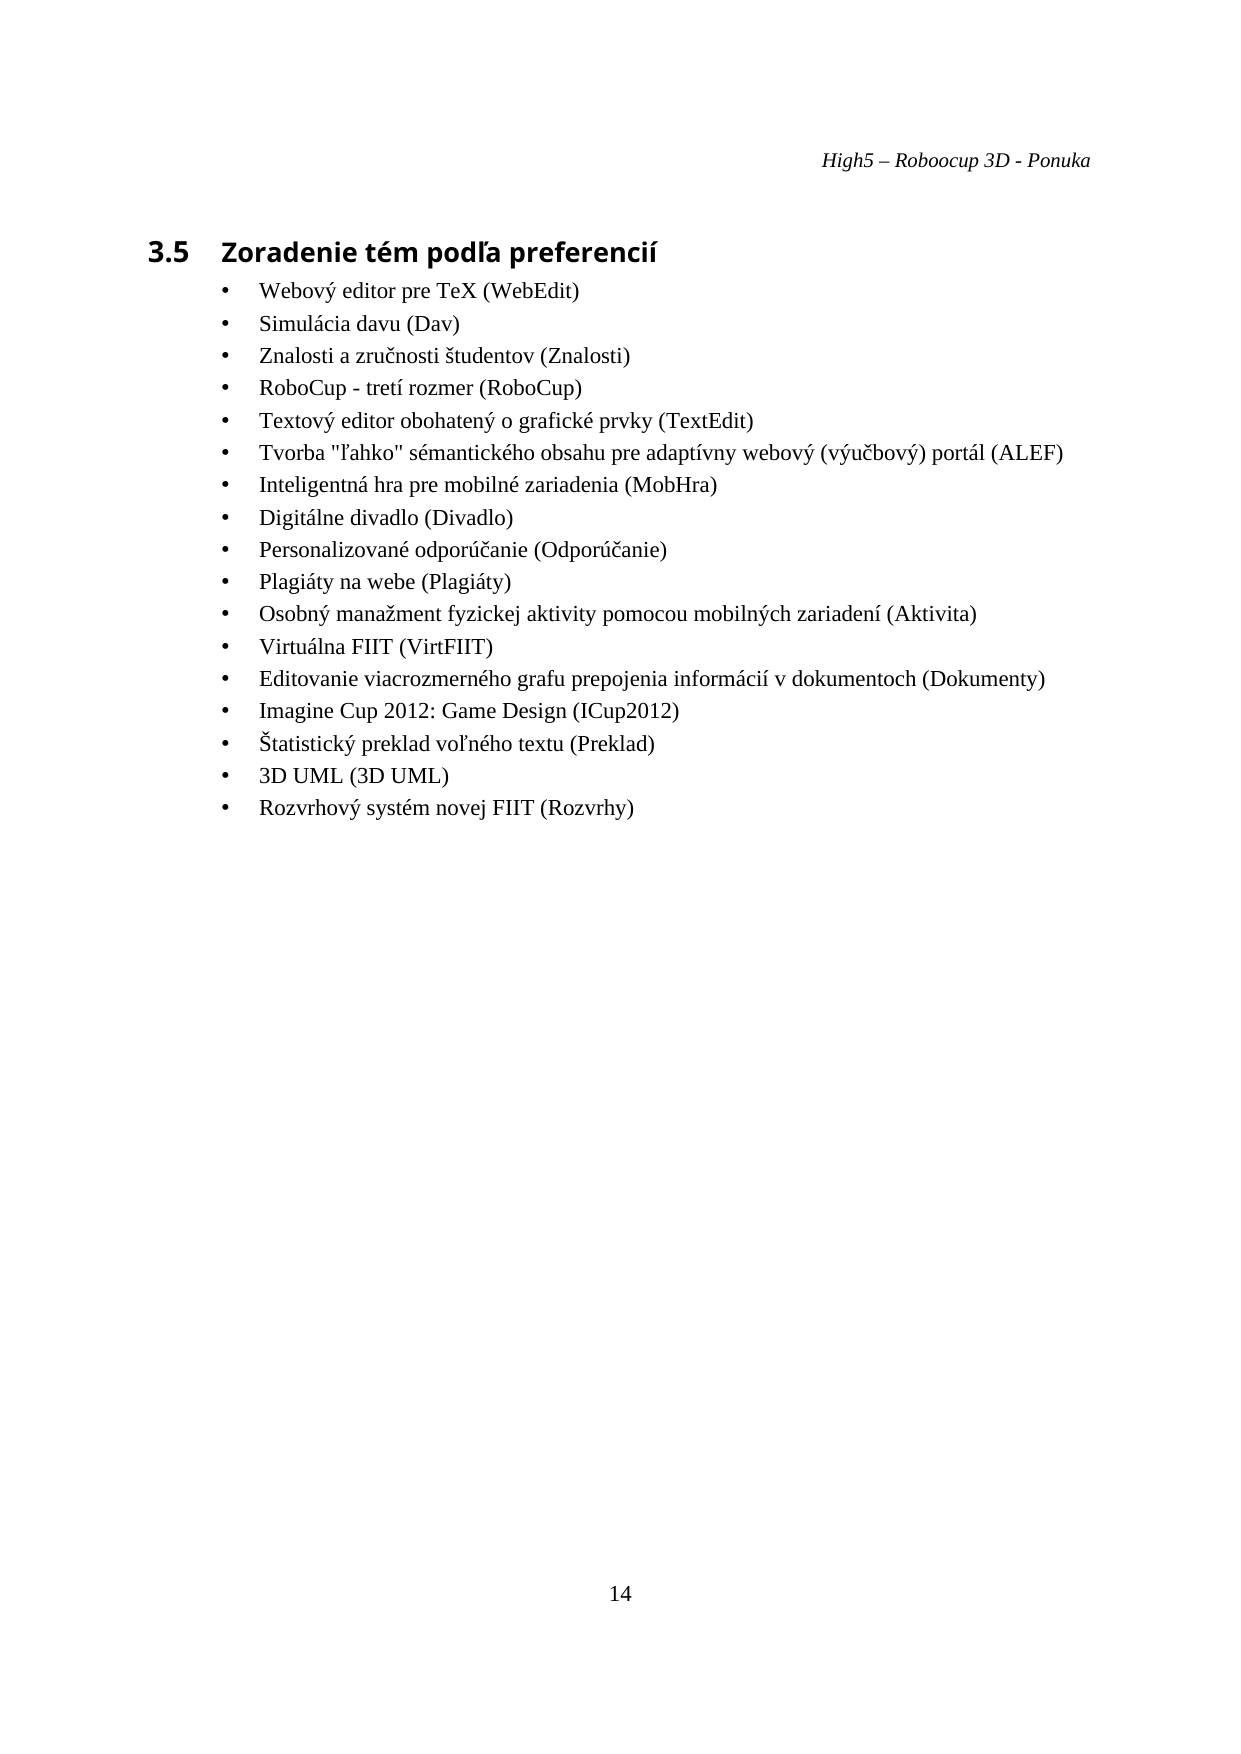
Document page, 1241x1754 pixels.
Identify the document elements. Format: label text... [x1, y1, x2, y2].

list Znalosti a zručnosti študentov (Znalosti) [221, 342, 1093, 368]
list Personalizované odporúčanie (Odporúčanie) [221, 536, 1093, 562]
list Osobný manažment fyzickej aktivity pomocou mobilných zariadení (Aktivita) [221, 600, 1093, 627]
list Virtuálna FIIT (VirtFIIT) [221, 633, 1093, 659]
list Rozvrhový systém novej FIIT (Rozvrhy) [221, 794, 1093, 821]
list Digitálne divadlo (Divadlo) [221, 503, 1093, 530]
list Textový editor obohatený o grafické prvky (TextEdit) [221, 407, 1093, 433]
list Tvorba "ľahko" sémantického obsahu pre adaptívny webový (výučbový) portál (ALEF) [221, 439, 1093, 465]
list RoboCup - tretí rozmer (RoboCup) [221, 374, 1093, 401]
list Editovanie viacrozmerného grafu prepojenia informácií v dokumentoch (Dokumenty) [221, 665, 1093, 691]
list Inteligentná hra pre mobilné zariadenia (MobHra) [221, 471, 1093, 498]
subtitle Zoradenie tém podľa preferencií [148, 232, 1093, 271]
list Imagine Cup 2012: Game Design (ICup2012) [221, 697, 1093, 724]
list Plagiáty na webe (Plagiáty) [221, 568, 1093, 594]
list Štatistický preklad voľného textu (Preklad) [221, 729, 1093, 756]
list Webový editor pre TeX (WebEdit) [221, 277, 1093, 304]
list Simulácia davu (Dav) [221, 310, 1093, 336]
list 3D UML (3D UML) [221, 762, 1093, 788]
